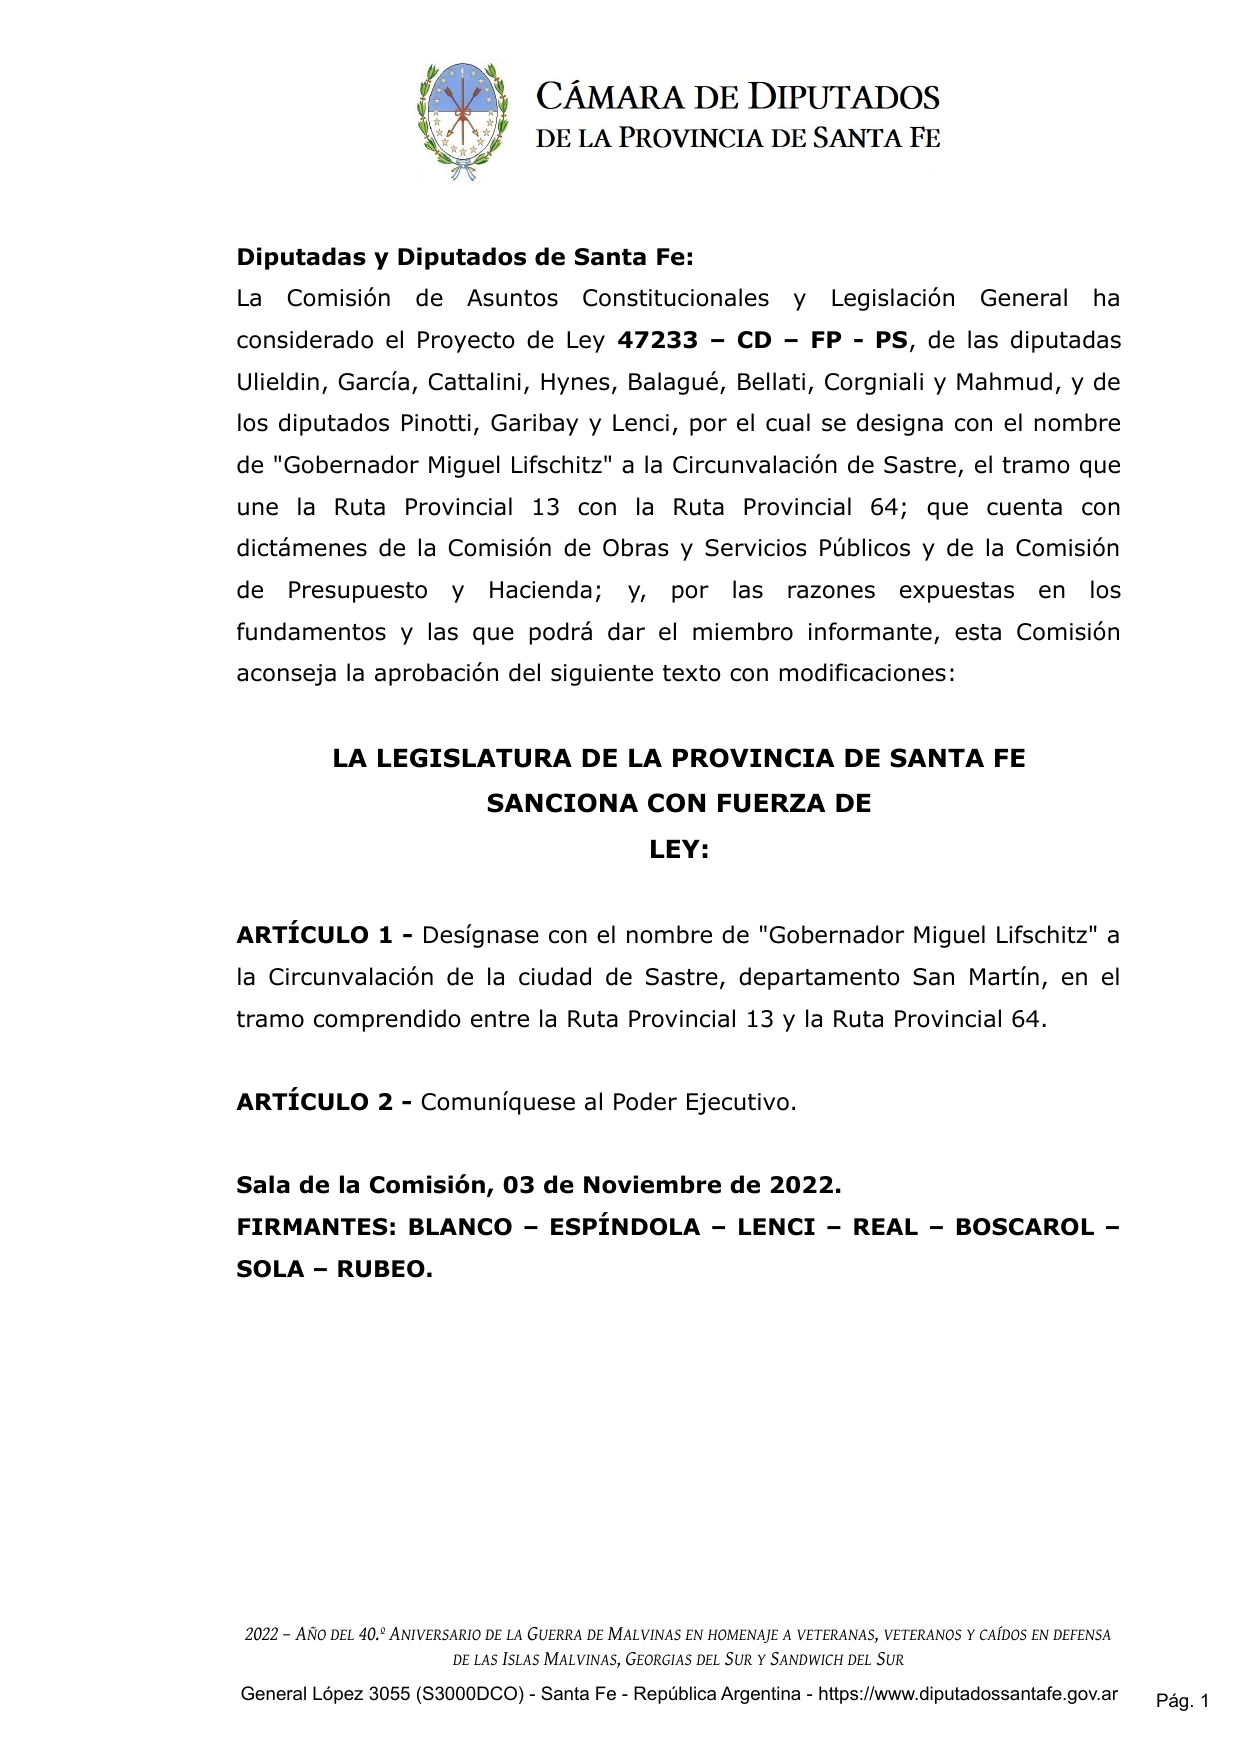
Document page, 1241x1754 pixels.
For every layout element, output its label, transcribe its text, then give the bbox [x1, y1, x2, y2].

picture [413, 59, 945, 183]
text La Comisión de Asuntos Constitucionales y Legislación General ha considerado el Proyecto de Ley 47233 – CD – FP - PS, de las diputadas Ulieldin, García, Cattalini, Hynes, Balagué, Bellati, Corgniali y Mahmud, y de los diputados Pinotti, Garibay y Lenci, por el cual se designa con el nombre de "Gobernador Miguel Lifschitz" a la Circunvalación de Sastre, el tramo que une la Ruta Provincial 13 con la Ruta Provincial 64; que cuenta con dictámenes de la Comisión de Obras y Servicios Públicos y de la Comisión de Presupuesto y Hacienda; y, por las razones expuestas en los fundamentos y las que podrá dar el miembro informante, esta Comisión aconseja la aprobación del siguiente texto con modificaciones: [236, 284, 1122, 687]
text ARTÍCULO 1 - Desígnase con el nombre de "Gobernador Miguel Lifschitz" a la Circunvalación de la ciudad de Sastre, departamento San Martín, en el tramo comprendido entre la Ruta Provincial 13 y la Ruta Provincial 64. [236, 921, 1122, 1032]
text ARTÍCULO 2 - Comuníquese al Poder Ejecutivo. [236, 1087, 1122, 1115]
text LEY: [236, 833, 1122, 864]
text SANCIONA CON FUERZA DE [236, 788, 1122, 818]
text Sala de la Comisión, 03 de Noviembre de 2022. [236, 1171, 1122, 1198]
text LA LEGISLATURA DE LA PROVINCIA DE SANTA FE [236, 742, 1122, 773]
text Diputadas y Diputados de Santa Fe: [236, 242, 1122, 270]
text FIRMANTES: BLANCO – ESPÍNDOLA – LENCI – REAL – BOSCAROL – SOLA – RUBEO. [236, 1212, 1122, 1282]
